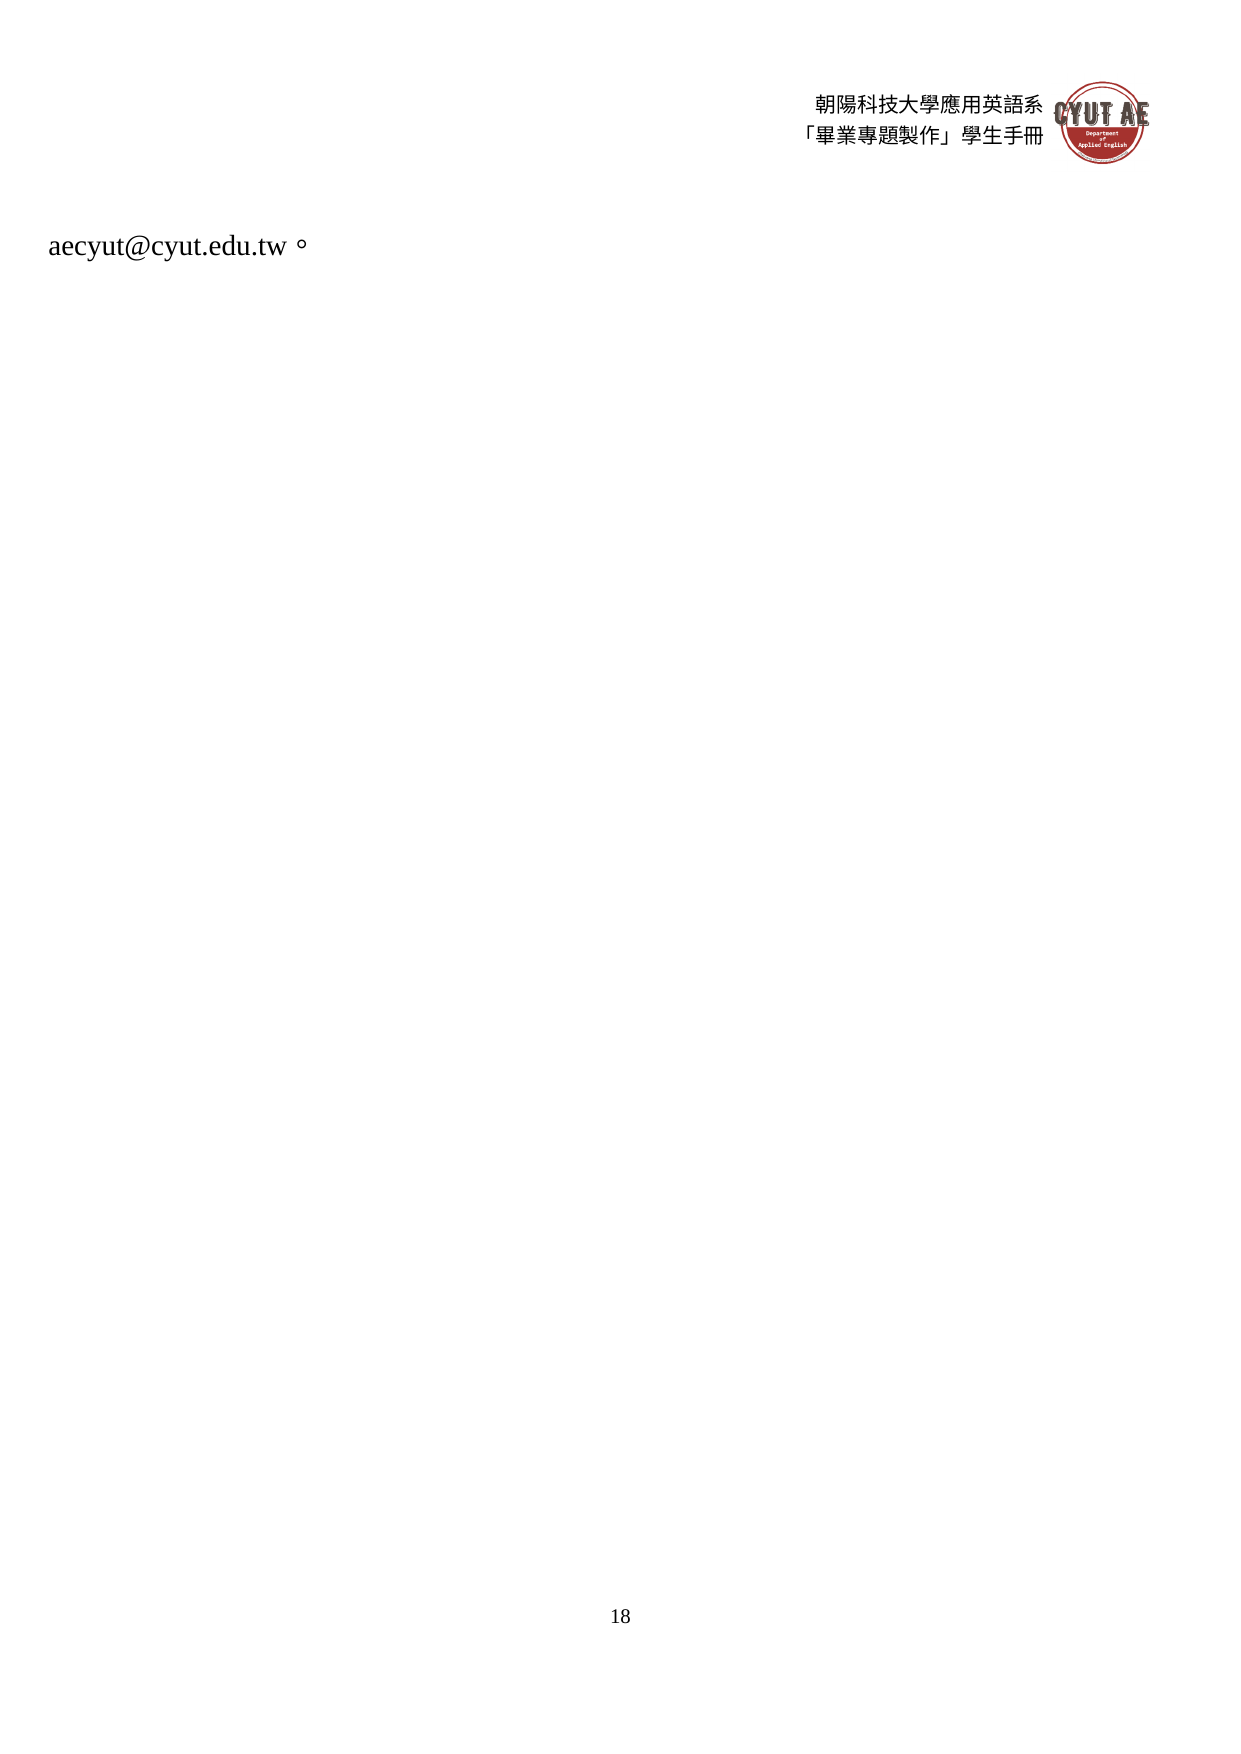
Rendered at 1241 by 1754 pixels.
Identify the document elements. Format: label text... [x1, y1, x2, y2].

text aecyut@cyut.edu.tw。 [19, 201, 1237, 264]
